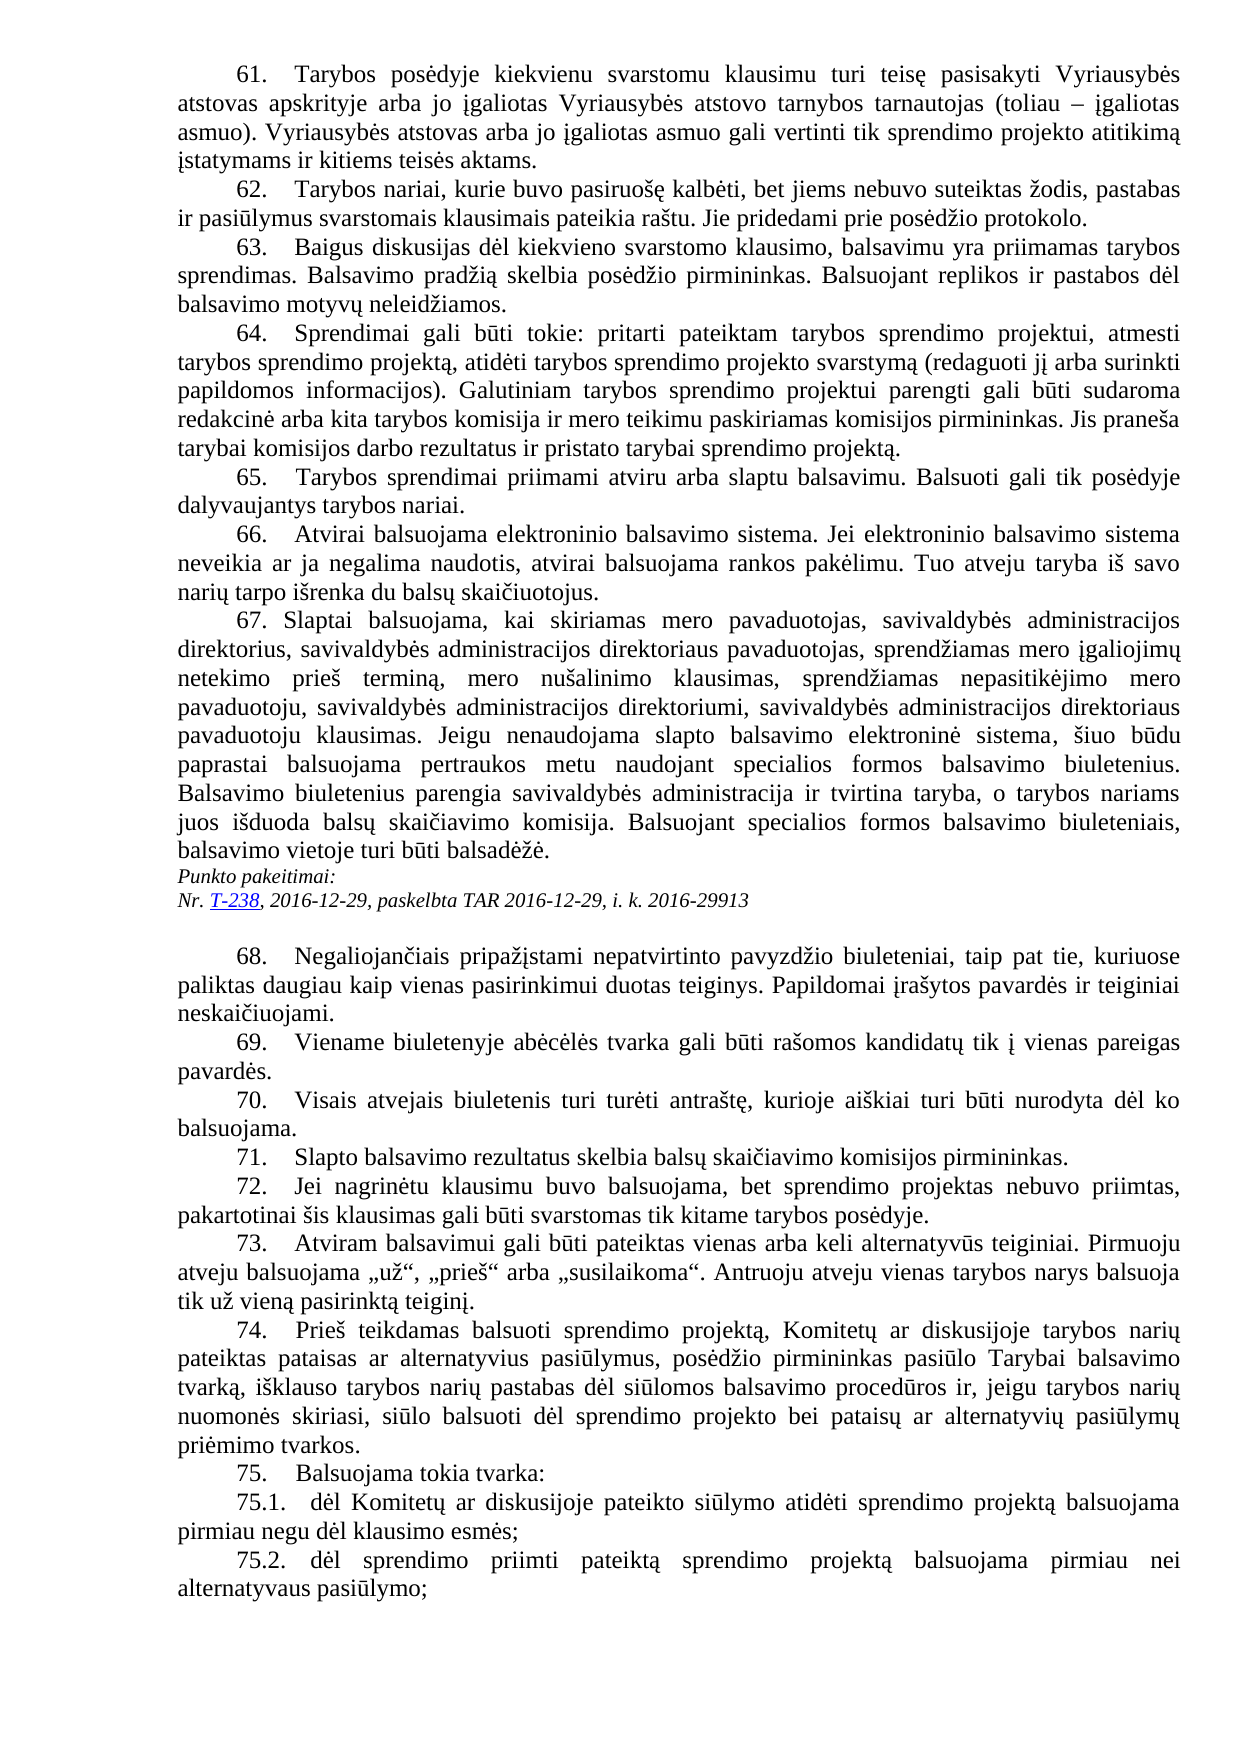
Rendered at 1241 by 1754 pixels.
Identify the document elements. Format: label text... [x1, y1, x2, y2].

text 75.2. dėl sprendimo priimti pateiktą sprendimo projektą balsuojama pirmiau nei alternatyvaus pasiūlymo; [177, 1545, 1181, 1602]
text 62. Tarybos nariai, kurie buvo pasiruošę kalbėti, bet jiems nebuvo suteiktas žodis, pastabas ir pasiūlymus svarstomais klausimais pateikia raštu. Jie pridedami prie posėdžio protokolo. [177, 174, 1181, 232]
text 73. Atviram balsavimui gali būti pateiktas vienas arba keli alternatyvūs teiginiai. Pirmuoju atveju balsuojama „už“, „prieš“ arba „susilaikoma“. Antruoju atveju vienas tarybos narys balsuoja tik už vieną pasirinktą teiginį. [177, 1228, 1181, 1315]
text 69. Viename biuletenyje abėcėlės tvarka gali būti rašomos kandidatų tik į vienas pareigas pavardės. [177, 1027, 1181, 1085]
text Punkto pakeitimai: [177, 864, 1181, 888]
text 71. Slapto balsavimo rezultatus skelbia balsų skaičiavimo komisijos pirmininkas. [177, 1142, 1181, 1171]
text 72. Jei nagrinėtu klausimu buvo balsuojama, bet sprendimo projektas nebuvo priimtas, pakartotinai šis klausimas gali būti svarstomas tik kitame tarybos posėdyje. [177, 1171, 1181, 1228]
text 63. Baigus diskusijas dėl kiekvieno svarstomo klausimo, balsavimu yra priimamas tarybos sprendimas. Balsavimo pradžią skelbia posėdžio pirmininkas. Balsuojant replikos ir pastabos dėl balsavimo motyvų neleidžiamos. [177, 232, 1181, 318]
text Nr. T-238, 2016-12-29, paskelbta TAR 2016-12-29, i. k. 2016-29913 [177, 888, 1181, 912]
text 75. Balsuojama tokia tvarka: [177, 1458, 1181, 1487]
text 68. Negaliojančiais pripažįstami nepatvirtinto pavyzdžio biuleteniai, taip pat tie, kuriuose paliktas daugiau kaip vienas pasirinkimui duotas teiginys. Papildomai įrašytos pavardės ir teiginiai neskaičiuojami. [177, 941, 1181, 1027]
text 61. Tarybos posėdyje kiekvienu svarstomu klausimu turi teisę pasisakyti Vyriausybės atstovas apskrityje arba jo įgaliotas Vyriausybės atstovo tarnybos tarnautojas (toliau – įgaliotas asmuo). Vyriausybės atstovas arba jo įgaliotas asmuo gali vertinti tik sprendimo projekto atitikimą įstatymams ir kitiems teisės aktams. [177, 59, 1181, 174]
text 74. Prieš teikdamas balsuoti sprendimo projektą, Komitetų ar diskusijoje tarybos narių pateiktas pataisas ar alternatyvius pasiūlymus, posėdžio pirmininkas pasiūlo Tarybai balsavimo tvarką, išklauso tarybos narių pastabas dėl siūlomos balsavimo procedūros ir, jeigu tarybos narių nuomonės skiriasi, siūlo balsuoti dėl sprendimo projekto bei pataisų ar alternatyvių pasiūlymų priėmimo tvarkos. [177, 1315, 1181, 1458]
text 70. Visais atvejais biuletenis turi turėti antraštę, kurioje aiškiai turi būti nurodyta dėl ko balsuojama. [177, 1085, 1181, 1142]
text 75.1. dėl Komitetų ar diskusijoje pateikto siūlymo atidėti sprendimo projektą balsuojama pirmiau negu dėl klausimo esmės; [177, 1487, 1181, 1545]
text 67. Slaptai balsuojama, kai skiriamas mero pavaduotojas, savivaldybės administracijos direktorius, savivaldybės administracijos direktoriaus pavaduotojas, sprendžiamas mero įgaliojimų netekimo prieš terminą, mero nušalinimo klausimas, sprendžiamas nepasitikėjimo mero pavaduotoju, savivaldybės administracijos direktoriumi, savivaldybės administracijos direktoriaus pavaduotoju klausimas. Jeigu nenaudojama slapto balsavimo elektroninė sistema, šiuo būdu paprastai balsuojama pertraukos metu naudojant specialios formos balsavimo biuletenius. Balsavimo biuletenius parengia savivaldybės administracija ir tvirtina taryba, o tarybos nariams juos išduoda balsų skaičiavimo komisija. Balsuojant specialios formos balsavimo biuleteniais, balsavimo vietoje turi būti balsadėžė. [177, 605, 1181, 864]
text 66. Atvirai balsuojama elektroninio balsavimo sistema. Jei elektroninio balsavimo sistema neveikia ar ja negalima naudotis, atvirai balsuojama rankos pakėlimu. Tuo atveju taryba iš savo narių tarpo išrenka du balsų skaičiuotojus. [177, 519, 1181, 605]
text 65. Tarybos sprendimai priimami atviru arba slaptu balsavimu. Balsuoti gali tik posėdyje dalyvaujantys tarybos nariai. [177, 462, 1181, 519]
text 64. Sprendimai gali būti tokie: pritarti pateiktam tarybos sprendimo projektui, atmesti tarybos sprendimo projektą, atidėti tarybos sprendimo projekto svarstymą (redaguoti jį arba surinkti papildomos informacijos). Galutiniam tarybos sprendimo projektui parengti gali būti sudaroma redakcinė arba kita tarybos komisija ir mero teikimu paskiriamas komisijos pirmininkas. Jis praneša tarybai komisijos darbo rezultatus ir pristato tarybai sprendimo projektą. [177, 318, 1181, 462]
